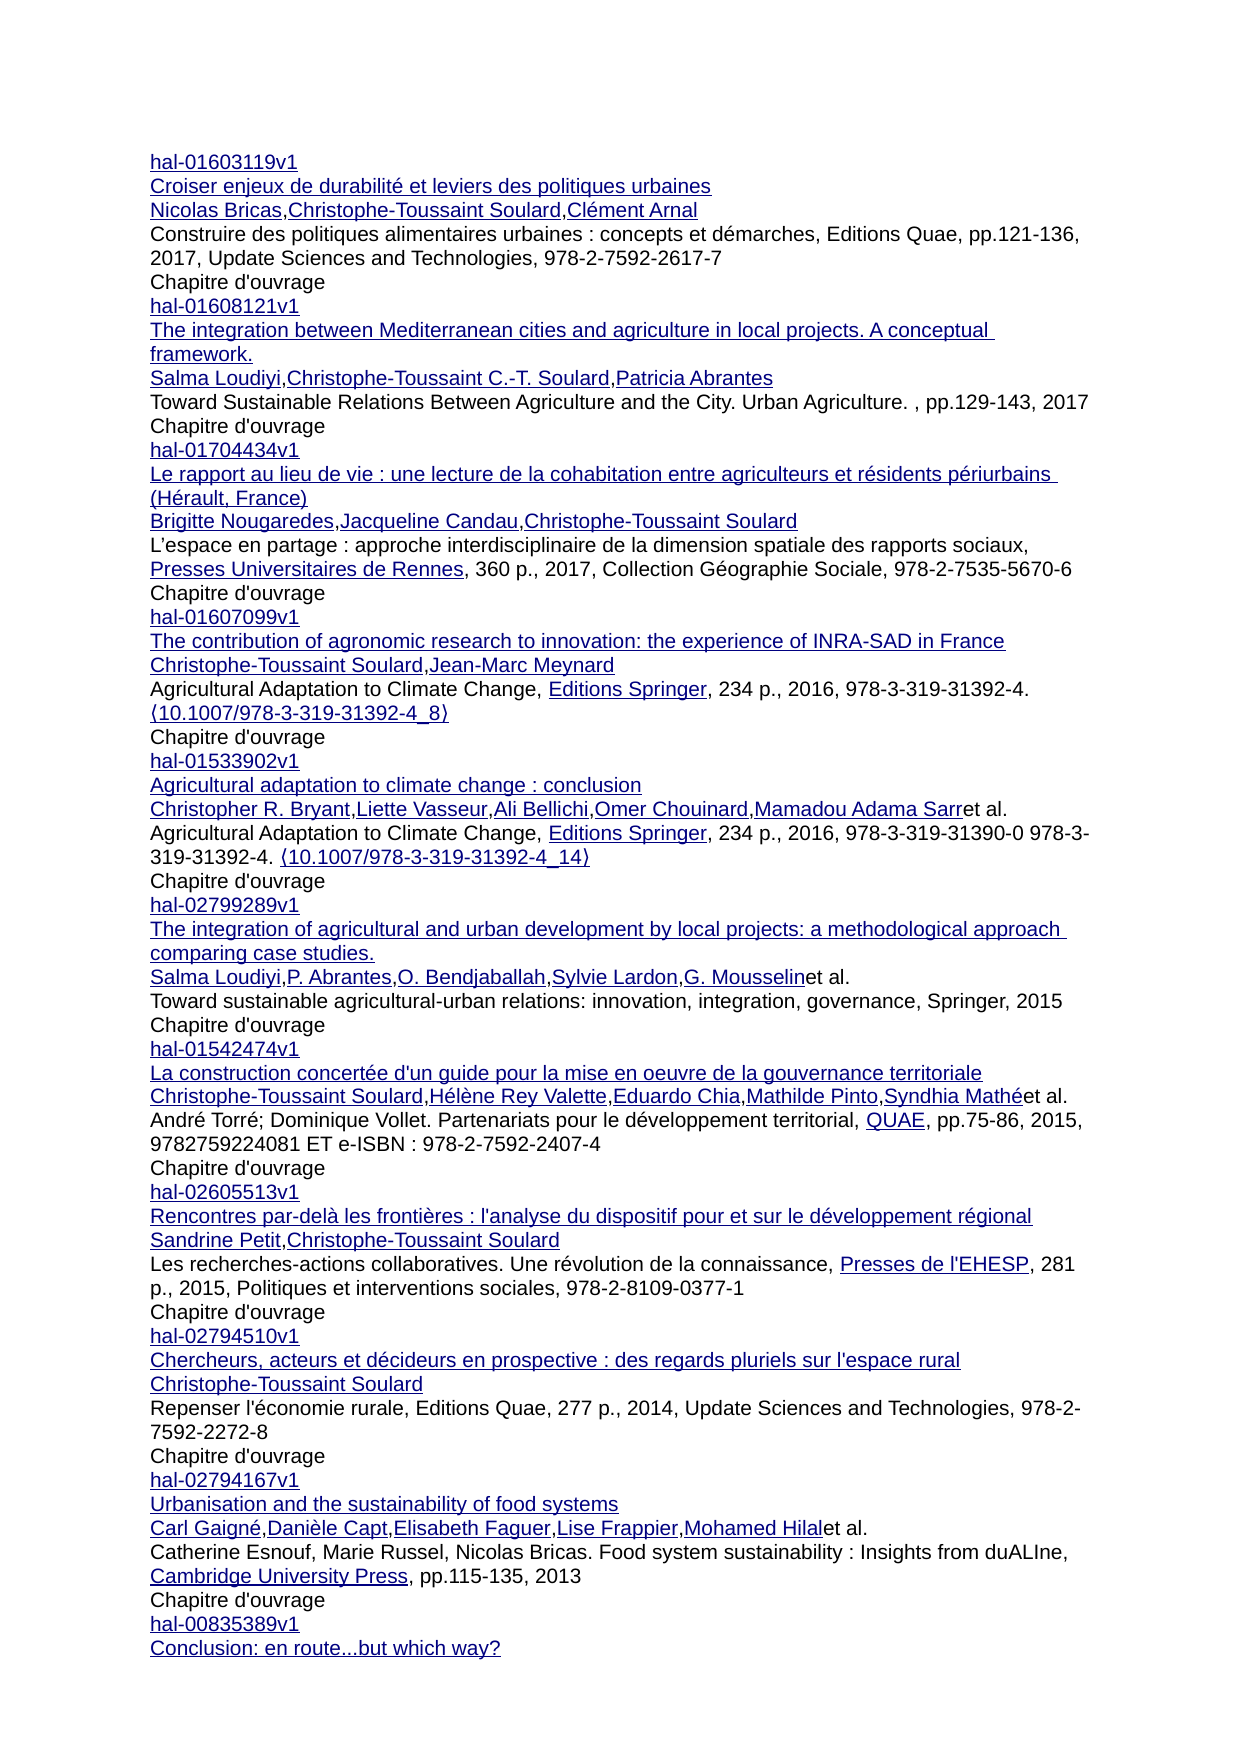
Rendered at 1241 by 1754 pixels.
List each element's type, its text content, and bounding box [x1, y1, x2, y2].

table_cell Conclusion: en route...but which way? [150, 1635, 1090, 1659]
table_cell Croiser enjeux de durabilité et leviers des politiques urbaines Nicolas Bricas,Christophe-Toussaint Soulard,Clément Arnal Construire des politiques alimentaires urbaines : concepts et démarches, Editions Quae, pp.121-136, 2017, Update Sciences and Technologies, 978-2-7592-2617-7 Chapitre d'ouvrage hal-01608121v1 [150, 174, 1090, 318]
table_cell Chercheurs, acteurs et décideurs en prospective : des regards pluriels sur l'espace rural Christophe-Toussaint Soulard Repenser l'économie rurale, Editions Quae, 277 p., 2014, Update Sciences and Technologies, 978-2-7592-2272-8 Chapitre d'ouvrage hal-02794167v1 [150, 1348, 1090, 1492]
table_cell La construction concertée d'un guide pour la mise en oeuvre de la gouvernance territoriale Christophe-Toussaint Soulard,Hélène Rey Valette,Eduardo Chia,Mathilde Pinto,Syndhia Mathéet al. André Torré; Dominique Vollet. Partenariats pour le développement territorial, QUAE, pp.75-86, 2015, 9782759224081 ET e-ISBN : 978-2-7592-2407-4 Chapitre d'ouvrage hal-02605513v1 [150, 1060, 1090, 1204]
table_cell Rencontres par-delà les frontières : l'analyse du dispositif pour et sur le développement régional Sandrine Petit,Christophe-Toussaint Soulard Les recherches-actions collaboratives. Une révolution de la connaissance, Presses de l'EHESP, 281 p., 2015, Politiques et interventions sociales, 978-2-8109-0377-1 Chapitre d'ouvrage hal-02794510v1 [150, 1204, 1090, 1348]
table_cell Urbanisation and the sustainability of food systems Carl Gaigné,Danièle Capt,Elisabeth Faguer,Lise Frappier,Mohamed Hilalet al. Catherine Esnouf, Marie Russel, Nicolas Bricas. Food system sustainability : Insights from duALIne, Cambridge University Press, pp.115-135, 2013 Chapitre d'ouvrage hal-00835389v1 [150, 1492, 1090, 1635]
table_cell The contribution of agronomic research to innovation: the experience of INRA-SAD in France Christophe-Toussaint Soulard,Jean-Marc Meynard Agricultural Adaptation to Climate Change, Editions Springer, 234 p., 2016, 978-3-319-31392-4. ⟨10.1007/978-3-319-31392-4_8⟩ Chapitre d'ouvrage hal-01533902v1 [150, 629, 1090, 773]
table_cell hal-01603119v1 [150, 150, 1090, 174]
table_cell The integration between Mediterranean cities and agriculture in local projects. A conceptual framework. Salma Loudiyi,Christophe-Toussaint C.-T. Soulard,Patricia Abrantes Toward Sustainable Relations Between Agriculture and the City. Urban Agriculture. , pp.129-143, 2017 Chapitre d'ouvrage hal-01704434v1 [150, 318, 1090, 461]
table_cell Le rapport au lieu de vie : une lecture de la cohabitation entre agriculteurs et résidents périurbains (Hérault, France) Brigitte Nougaredes,Jacqueline Candau,Christophe-Toussaint Soulard L’espace en partage : approche interdisciplinaire de la dimension spatiale des rapports sociaux, Presses Universitaires de Rennes, 360 p., 2017, Collection Géographie Sociale, 978-2-7535-5670-6 Chapitre d'ouvrage hal-01607099v1 [150, 461, 1090, 629]
table_cell The integration of agricultural and urban development by local projects: a methodological approach comparing case studies. Salma Loudiyi,P. Abrantes,O. Bendjaballah,Sylvie Lardon,G. Mousselinet al. Toward sustainable agricultural-urban relations: innovation, integration, governance, Springer, 2015 Chapitre d'ouvrage hal-01542474v1 [150, 917, 1090, 1060]
table_cell Agricultural adaptation to climate change : conclusion Christopher R. Bryant,Liette Vasseur,Ali Bellichi,Omer Chouinard,Mamadou Adama Sarret al. Agricultural Adaptation to Climate Change, Editions Springer, 234 p., 2016, 978-3-319-31390-0 978-3-319-31392-4. ⟨10.1007/978-3-319-31392-4_14⟩ Chapitre d'ouvrage hal-02799289v1 [150, 773, 1090, 917]
